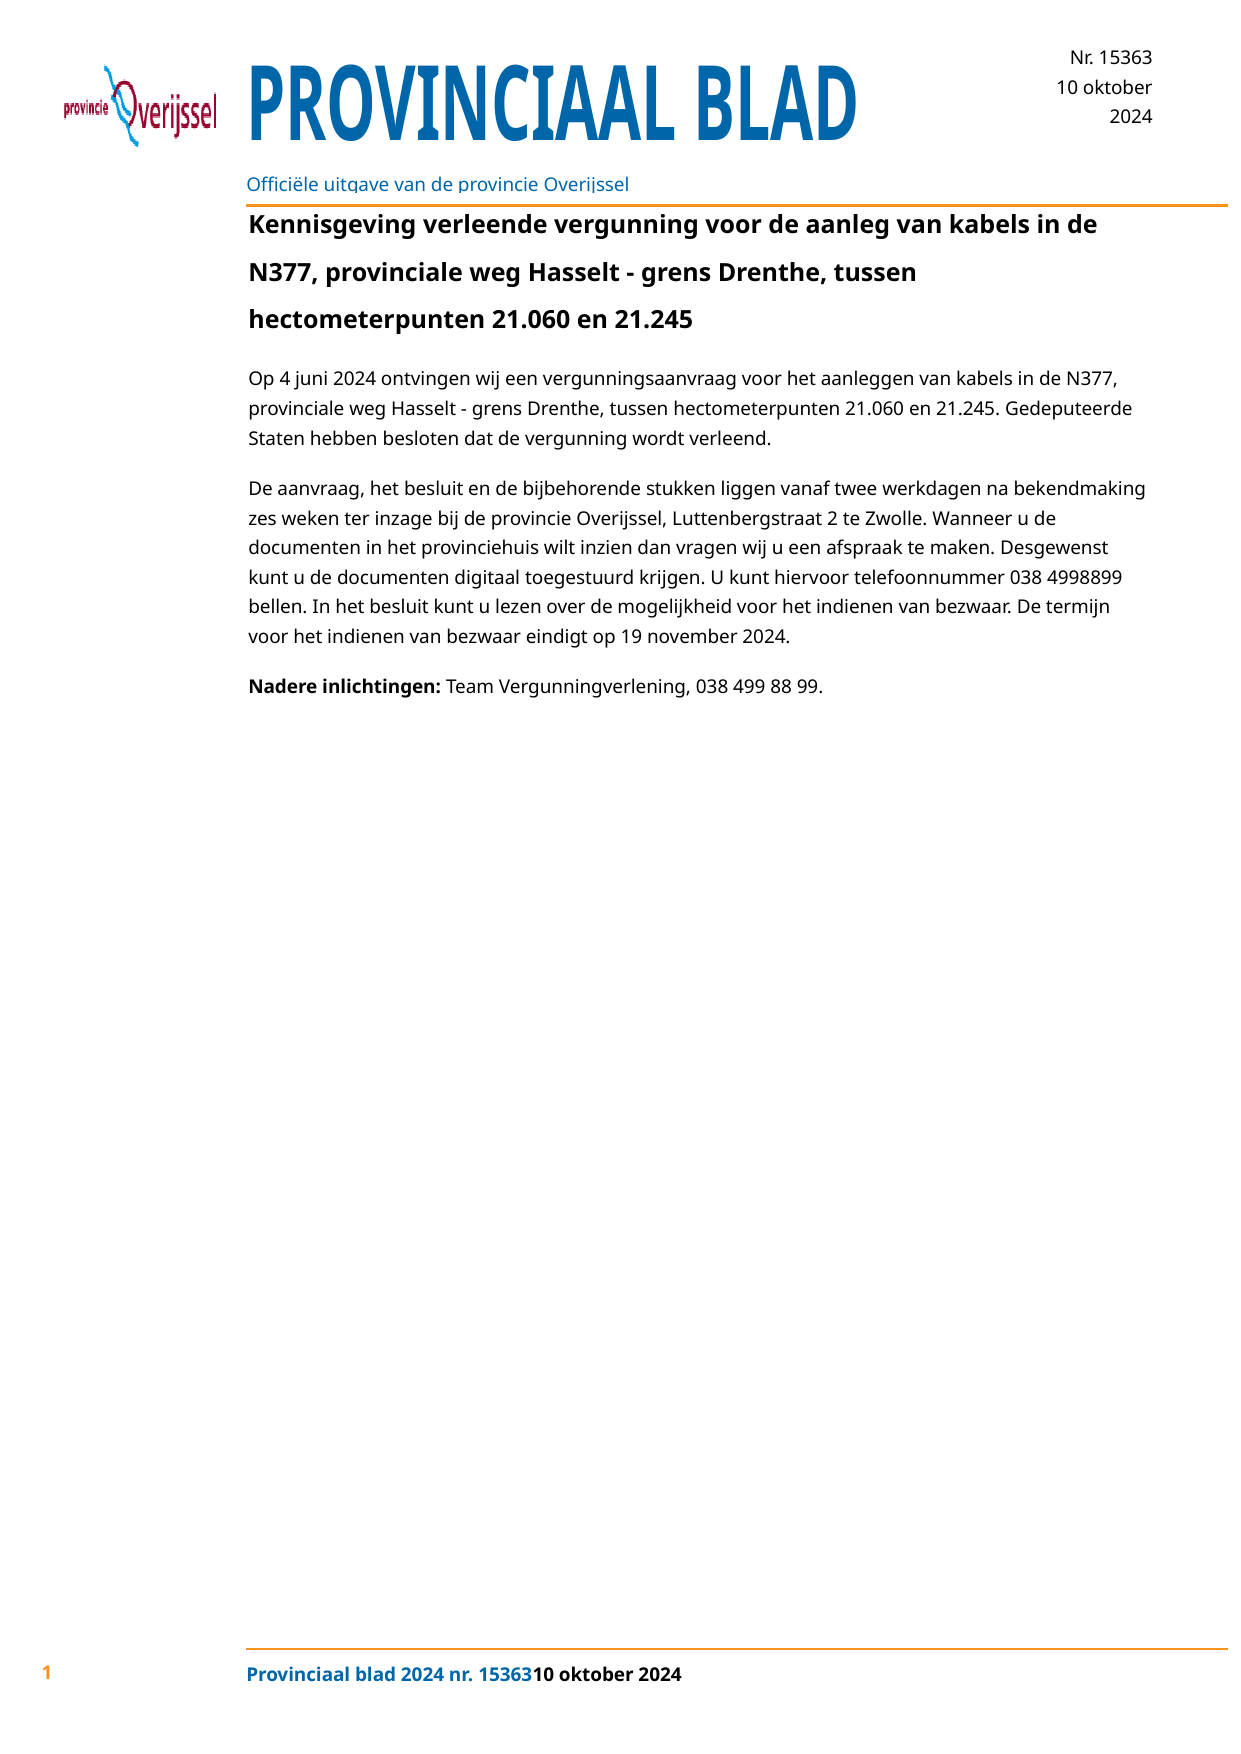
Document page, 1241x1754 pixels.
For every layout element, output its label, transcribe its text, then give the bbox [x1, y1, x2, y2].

text De aanvraag, het besluit en de bijbehorende stukken liggen vanaf twee werkdagen na bekendmaking zes weken ter inzage bij de provincie Overijssel, Luttenbergstraat 2 te Zwolle. Wanneer u de documenten in het provinciehuis wilt inzien dan vragen wij u een afspraak te maken. Desgewenst kunt u de documenten digitaal toegestuurd krijgen. U kunt hiervoor telefoonnummer 038 4998899 bellen. In het besluit kunt u lezen over de mogelijkheid voor het indienen van bezwaar. De termijn voor het indienen van bezwaar eindigt op 19 november 2024. [248, 475, 1152, 649]
picture [41, 47, 231, 172]
text Op 4 juni 2024 ontvingen wij een vergunningsaanvraag voor het aanleggen van kabels in de N377, provinciale weg Hasselt - grens Drenthe, tussen hectometerpunten 21.060 en 21.245. Gedeputeerde Staten hebben besloten dat de vergunning wordt verleend. [248, 366, 1152, 450]
text Nadere inlichtingen: Team Vergunningverlening, 038 499 88 99. [248, 673, 1152, 699]
text Kennisgeving verleende vergunning voor de aanleg van kabels in de N377, provinciale weg Hasselt - grens Drenthe, tussen hectometerpunten 21.060 en 21.245 [248, 207, 1152, 336]
